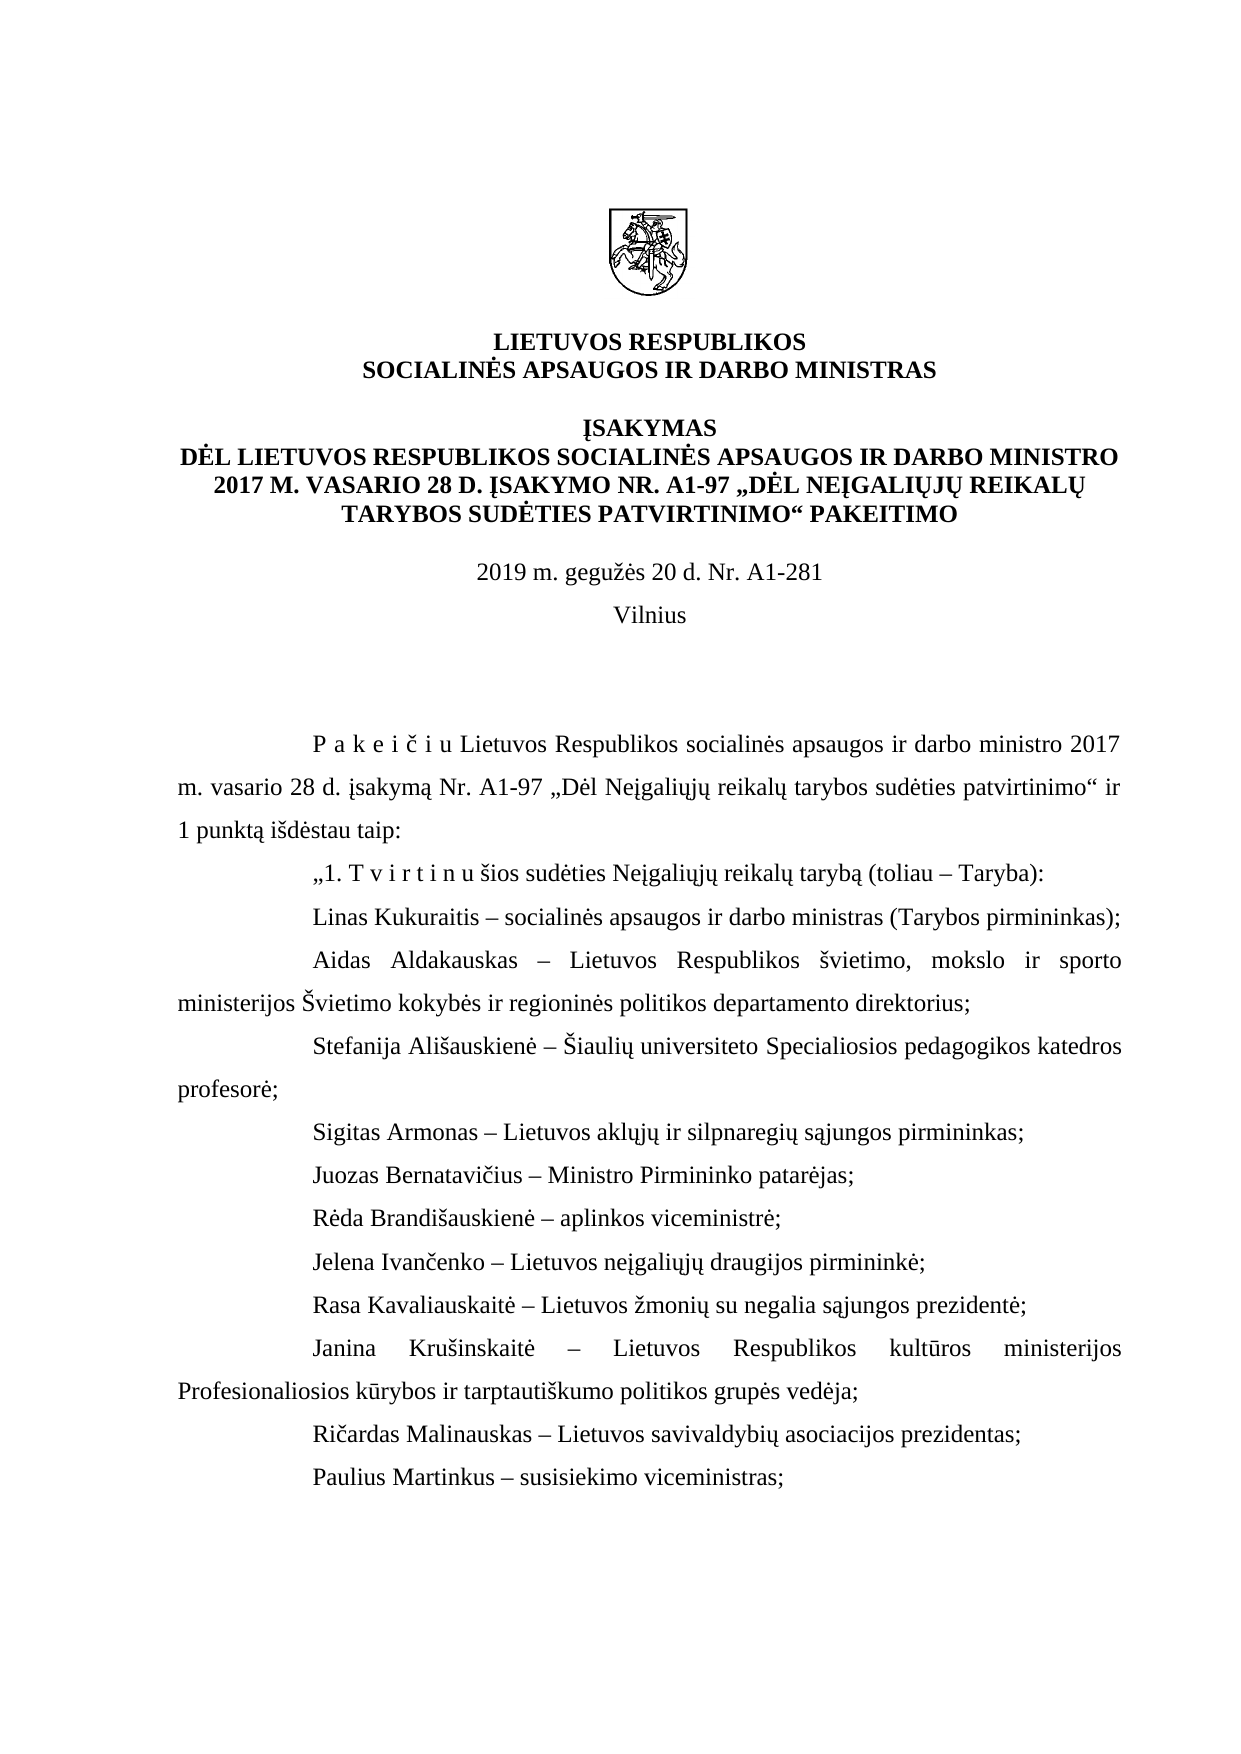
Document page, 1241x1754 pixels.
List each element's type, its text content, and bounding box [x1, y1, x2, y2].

text SOCIALINĖS APSAUGOS IR DARBO MINISTRAS [177, 355, 1122, 384]
text P a k e i č i u Lietuvos Respublikos socialinės apsaugos ir darbo ministro 2017 m. vasario 28 d. įsakymą Nr. A1-97 „Dėl Neįgaliųjų reikalų tarybos sudėties patvirtinimo“ ir 1 punktą išdėstau taip: [177, 729, 1122, 844]
text „1. T v i r t i n u šios sudėties Neįgaliųjų reikalų tarybą (toliau – Taryba): [177, 858, 1122, 887]
text DĖL LIETUVOS RESPUBLIKOS SOCIALINĖS APSAUGOS IR DARBO MINISTRO [177, 442, 1122, 470]
text Aidas Aldakauskas – Lietuvos Respublikos švietimo, mokslo ir sporto ministerijos Švietimo kokybės ir regioninės politikos departamento direktorius; [177, 945, 1122, 1017]
text Linas Kukuraitis – socialinės apsaugos ir darbo ministras (Tarybos pirmininkas); [177, 902, 1122, 930]
text Stefanija Ališauskienė – Šiaulių universiteto Specialiosios pedagogikos katedros profesorė; [177, 1031, 1122, 1103]
text Rasa Kavaliauskaitė – Lietuvos žmonių su negalia sąjungos prezidentė; [177, 1290, 1122, 1318]
text Juozas Bernatavičius – Ministro Pirmininko patarėjas; [177, 1160, 1122, 1189]
text Ričardas Malinauskas – Lietuvos savivaldybių asociacijos prezidentas; [177, 1419, 1122, 1448]
text Vilnius [177, 600, 1122, 628]
text Jelena Ivančenko – Lietuvos neįgaliųjų draugijos pirmininkė; [177, 1247, 1122, 1275]
text Janina Krušinskaitė – Lietuvos Respublikos kultūros ministerijos Profesionaliosios kūrybos ir tarptautiškumo politikos grupės vedėja; [177, 1333, 1122, 1405]
text Paulius Martinkus – susisiekimo viceministras; [177, 1462, 1122, 1491]
text 2019 m. gegužės 20 d. Nr. A1-281 [177, 557, 1122, 585]
text Rėda Brandišauskienė – aplinkos viceministrė; [177, 1203, 1122, 1232]
text LIETUVOS RESPUBLIKOS [177, 327, 1122, 355]
text ĮSAKYMAS [177, 413, 1122, 442]
text 2017 M. VASARIO 28 D. ĮSAKYMO NR. A1-97 „DĖL NEĮGALIŲJŲ REIKALŲ TARYBOS SUDĖTIES PATVIRTINIMO“ PAKEITIMO [177, 470, 1122, 528]
text Sigitas Armonas – Lietuvos aklųjų ir silpnaregių sąjungos pirmininkas; [177, 1117, 1122, 1146]
